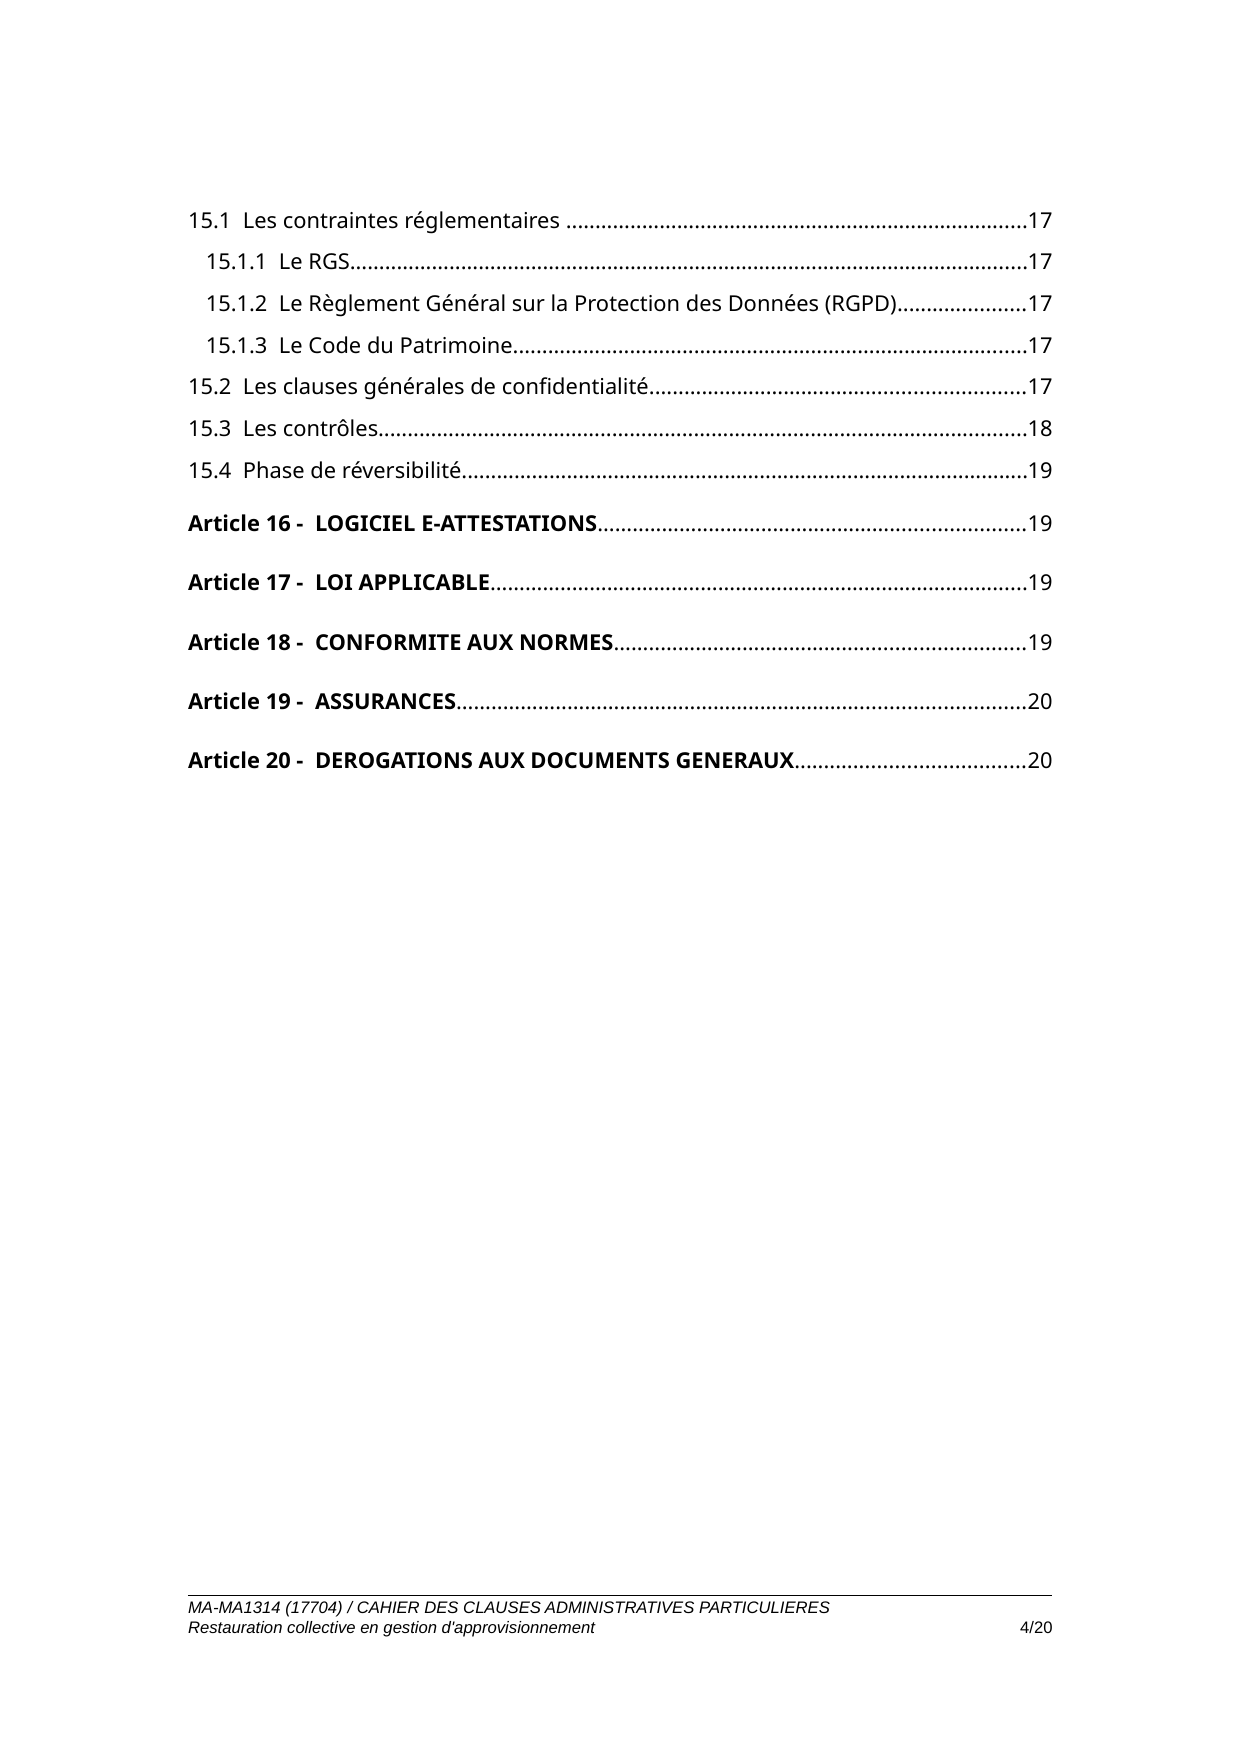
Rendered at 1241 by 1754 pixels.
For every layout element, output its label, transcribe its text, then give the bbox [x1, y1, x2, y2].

text Article 20 - DEROGATIONS AUX DOCUMENTS GENERAUX 20 [188, 745, 1052, 775]
text Article 17 - LOI APPLICABLE 19 [188, 567, 1052, 597]
text 15.1.2 Le Règlement Général sur la Protection des Données (RGPD) 17 [206, 288, 1052, 318]
text 15.4 Phase de réversibilité 19 [188, 454, 1052, 484]
text 15.1 Les contraintes réglementaires 17 [188, 204, 1052, 234]
text 15.2 Les clauses générales de confidentialité 17 [188, 371, 1052, 401]
text 15.3 Les contrôles 18 [188, 413, 1052, 443]
text Article 18 - CONFORMITE AUX NORMES 19 [188, 627, 1052, 656]
text 15.1.1 Le RGS 17 [206, 246, 1052, 276]
text 15.1.3 Le Code du Patrimoine 17 [206, 329, 1052, 359]
text Article 16 - LOGICIEL E-ATTESTATIONS 19 [188, 508, 1052, 538]
text Article 19 - ASSURANCES 20 [188, 686, 1052, 716]
